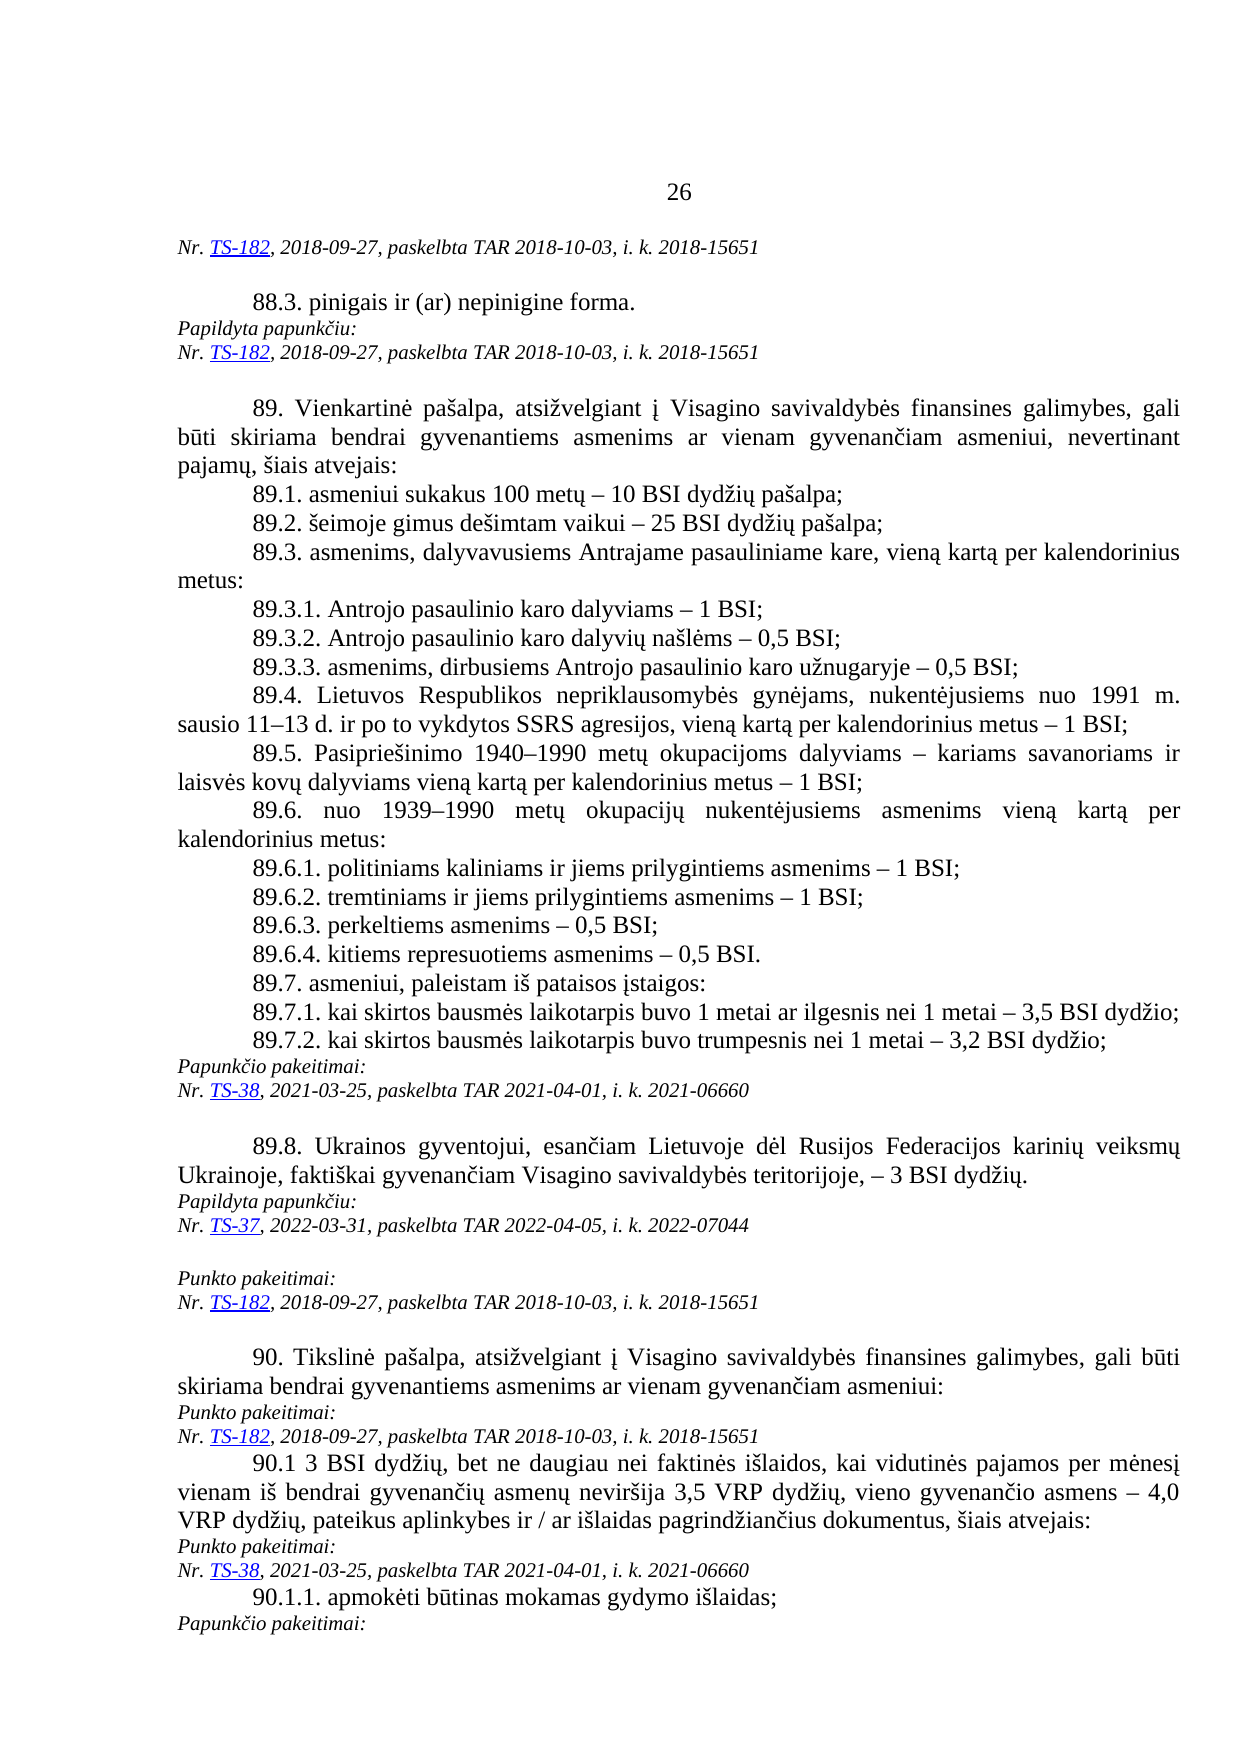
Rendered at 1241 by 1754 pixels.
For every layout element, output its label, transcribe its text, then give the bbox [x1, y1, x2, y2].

text 89.1. asmeniui sukakus 100 metų – 10 BSI dydžių pašalpa; [177, 479, 1181, 508]
text 89.5. Pasipriešinimo 1940–1990 metų okupacijoms dalyviams – kariams savanoriams ir laisvės kovų dalyviams vieną kartą per kalendorinius metus – 1 BSI; [177, 738, 1181, 796]
text 89.6. nuo 1939–1990 metų okupacijų nukentėjusiems asmenims vieną kartą per kalendorinius metus: [177, 796, 1181, 853]
text 89.3.3. asmenims, dirbusiems Antrojo pasaulinio karo užnugaryje – 0,5 BSI; [177, 652, 1181, 681]
text 89.4. Lietuvos Respublikos nepriklausomybės gynėjams, nukentėjusiems nuo 1991 m. sausio 11–13 d. ir po to vykdytos SSRS agresijos, vieną kartą per kalendorinius metus – 1 BSI; [177, 681, 1181, 738]
text 89.6.4. kitiems represuotiems asmenims – 0,5 BSI. [177, 939, 1181, 968]
text Nr. TS-38, 2021-03-25, paskelbta TAR 2021-04-01, i. k. 2021-06660 [177, 1558, 1181, 1582]
text Papunkčio pakeitimai: [177, 1054, 1181, 1078]
text 89.7. asmeniui, paleistam iš pataisos įstaigos: [177, 968, 1181, 997]
text 89. Vienkartinė pašalpa, atsižvelgiant į Visagino savivaldybės finansines galimybes, gali būti skiriama bendrai gyvenantiems asmenims ar vienam gyvenančiam asmeniui, nevertinant pajamų, šiais atvejais: [177, 393, 1181, 479]
text 89.6.1. politiniams kaliniams ir jiems prilygintiems asmenims – 1 BSI; [177, 853, 1181, 882]
text 89.6.3. perkeltiems asmenims – 0,5 BSI; [177, 911, 1181, 939]
text 89.7.2. kai skirtos bausmės laikotarpis buvo trumpesnis nei 1 metai – 3,2 BSI dydžio; [177, 1026, 1181, 1054]
text 89.3.2. Antrojo pasaulinio karo dalyvių našlėms – 0,5 BSI; [177, 623, 1181, 652]
text Nr. TS-37, 2022-03-31, paskelbta TAR 2022-04-05, i. k. 2022-07044 [177, 1213, 1181, 1237]
text Nr. TS-38, 2021-03-25, paskelbta TAR 2021-04-01, i. k. 2021-06660 [177, 1078, 1181, 1102]
text 89.8. Ukrainos gyventojui, esančiam Lietuvoje dėl Rusijos Federacijos karinių veiksmų Ukrainoje, faktiškai gyvenančiam Visagino savivaldybės teritorijoje, – 3 BSI dydžių. [177, 1131, 1181, 1189]
text 89.3. asmenims, dalyvavusiems Antrajame pasauliniame kare, vieną kartą per kalendorinius metus: [177, 537, 1181, 594]
text Punkto pakeitimai: [177, 1266, 1181, 1290]
text Nr. TS-182, 2018-09-27, paskelbta TAR 2018-10-03, i. k. 2018-15651 [177, 235, 1181, 259]
text Nr. TS-182, 2018-09-27, paskelbta TAR 2018-10-03, i. k. 2018-15651 [177, 1290, 1181, 1314]
text 88.3. pinigais ir (ar) nepinigine forma. [177, 287, 1181, 316]
text 90.1.1. apmokėti būtinas mokamas gydymo išlaidas; [177, 1582, 1181, 1611]
text Punkto pakeitimai: [177, 1400, 1181, 1424]
text Papildyta papunkčiu: [177, 1189, 1181, 1213]
text 89.7.1. kai skirtos bausmės laikotarpis buvo 1 metai ar ilgesnis nei 1 metai – 3,5 BSI dydžio; [177, 997, 1181, 1026]
text Papunkčio pakeitimai: [177, 1611, 1181, 1635]
text 90. Tikslinė pašalpa, atsižvelgiant į Visagino savivaldybės finansines galimybes, gali būti skiriama bendrai gyvenantiems asmenims ar vienam gyvenančiam asmeniui: [177, 1342, 1181, 1400]
text Papildyta papunkčiu: [177, 316, 1181, 340]
text Nr. TS-182, 2018-09-27, paskelbta TAR 2018-10-03, i. k. 2018-15651 [177, 1424, 1181, 1448]
text 90.1 3 BSI dydžių, bet ne daugiau nei faktinės išlaidos, kai vidutinės pajamos per mėnesį vienam iš bendrai gyvenančių asmenų neviršija 3,5 VRP dydžių, vieno gyvenančio asmens – 4,0 VRP dydžių, pateikus aplinkybes ir / ar išlaidas pagrindžiančius dokumentus, šiais atvejais: [177, 1448, 1181, 1534]
text Punkto pakeitimai: [177, 1534, 1181, 1558]
text 89.2. šeimoje gimus dešimtam vaikui – 25 BSI dydžių pašalpa; [177, 508, 1181, 537]
text Nr. TS-182, 2018-09-27, paskelbta TAR 2018-10-03, i. k. 2018-15651 [177, 340, 1181, 364]
text 89.6.2. tremtiniams ir jiems prilygintiems asmenims – 1 BSI; [177, 882, 1181, 911]
text 89.3.1. Antrojo pasaulinio karo dalyviams – 1 BSI; [177, 594, 1181, 623]
